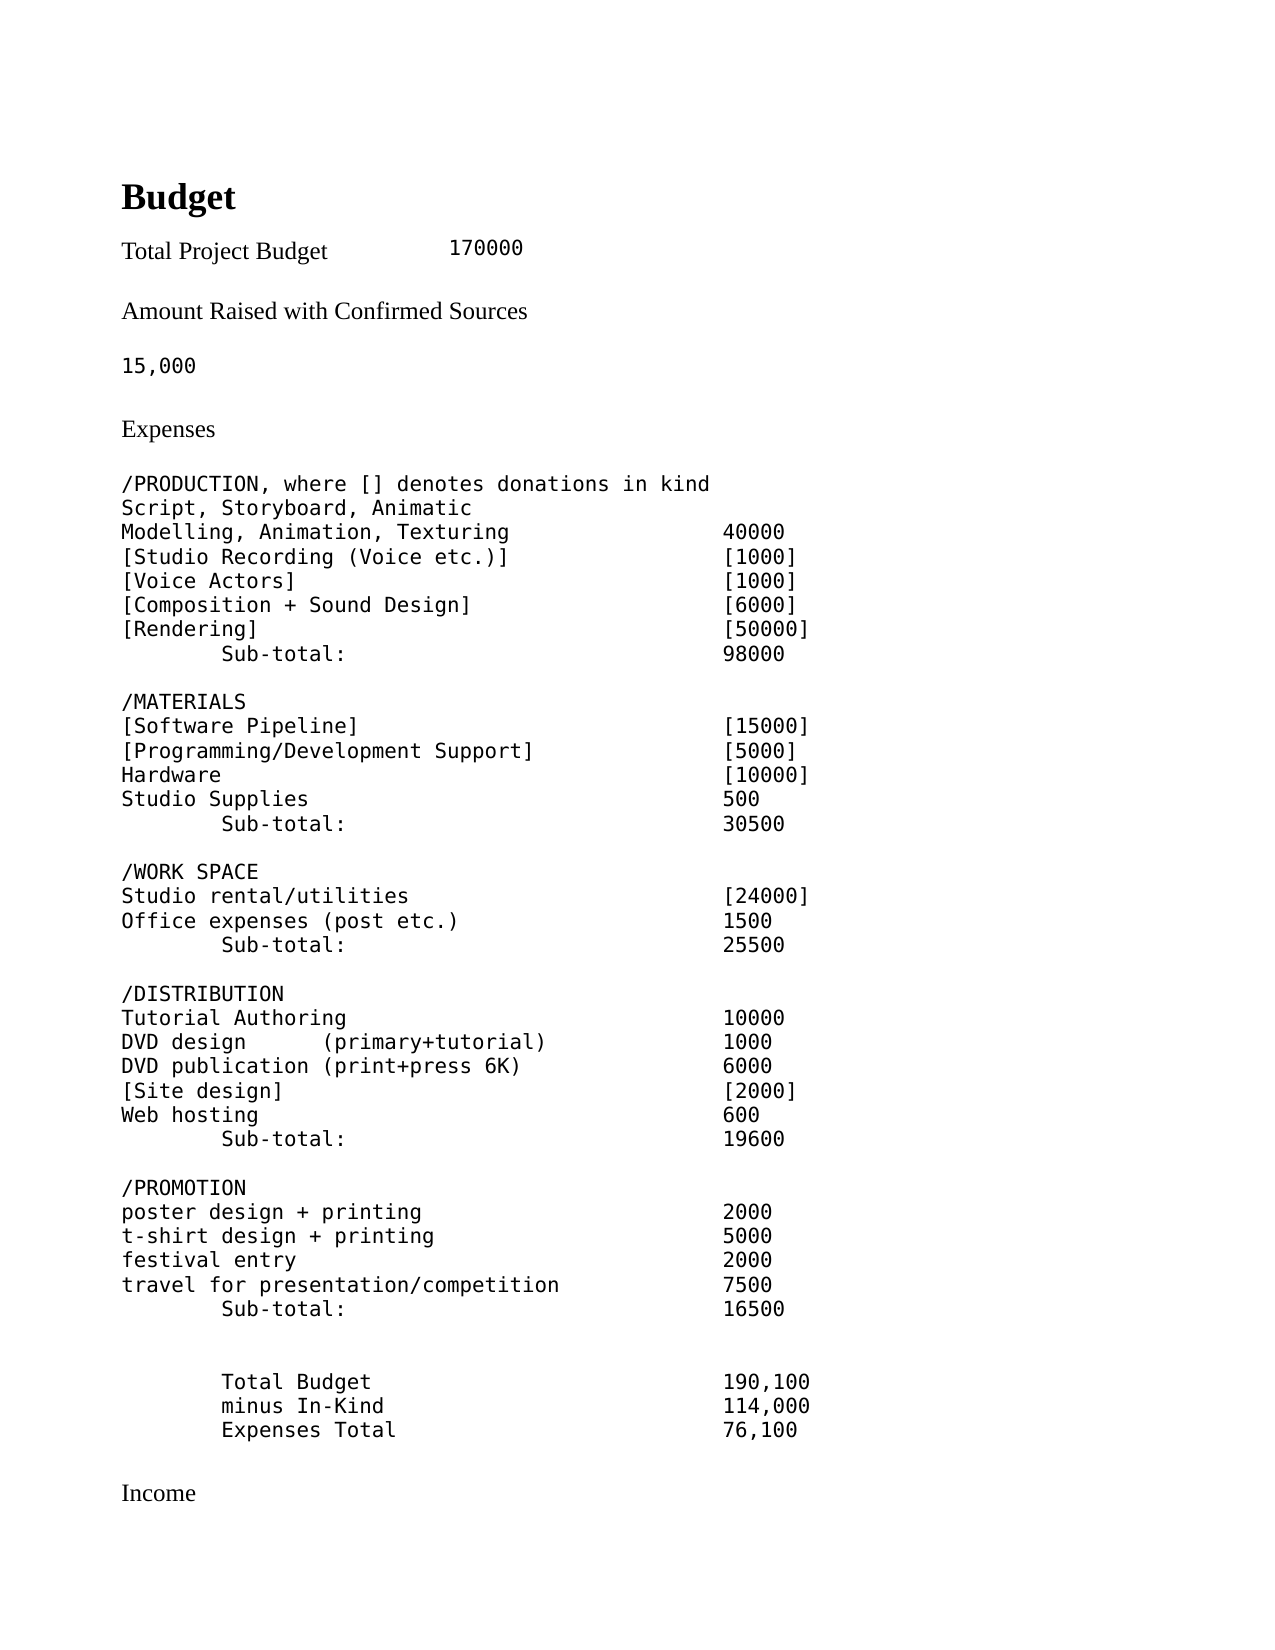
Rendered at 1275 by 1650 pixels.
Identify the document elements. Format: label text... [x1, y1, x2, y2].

table_cell Expenses /PRODUCTION, where [] denotes donations in kind Script, Storyboard, Animatic Modelling, Animation, Texturing 40000 [Studio Recording (Voice etc.)] [1000] [Voice Actors] [1000] [Composition + Sound Design] [6000] [Rendering] [50000] Sub-total: 98000 /MATERIALS [Software Pipeline] [15000] [Programming/Development Support] [5000] Hardware [10000] Studio Supplies 500 Sub-total: 30500 /WORK SPACE Studio rental/utilities [24000] Office expenses (post etc.) 1500 Sub-total: 25500 /DISTRIBUTION Tutorial Authoring 10000 DVD design (primary+tutorial) 1000 DVD publication (print+press 6K) 6000 [Site design] [2000] Web hosting 600 Sub-total: 19600 /PROMOTION poster design + printing 2000 t-shirt design + printing 5000 festival entry 2000 travel for presentation/competition 7500 Sub-total: 16500 Total Budget 190,100 minus In-Kind 114,000 Expenses Total 76,100 [118, 411, 1275, 1475]
table_cell Income [118, 1475, 1275, 1510]
table_cell Total Project Budget [118, 233, 445, 293]
table_cell Amount Raised with Confirmed Sources 15,000 [118, 293, 1275, 411]
table_cell 170000 [445, 233, 1275, 293]
table_header Budget [118, 147, 1275, 233]
